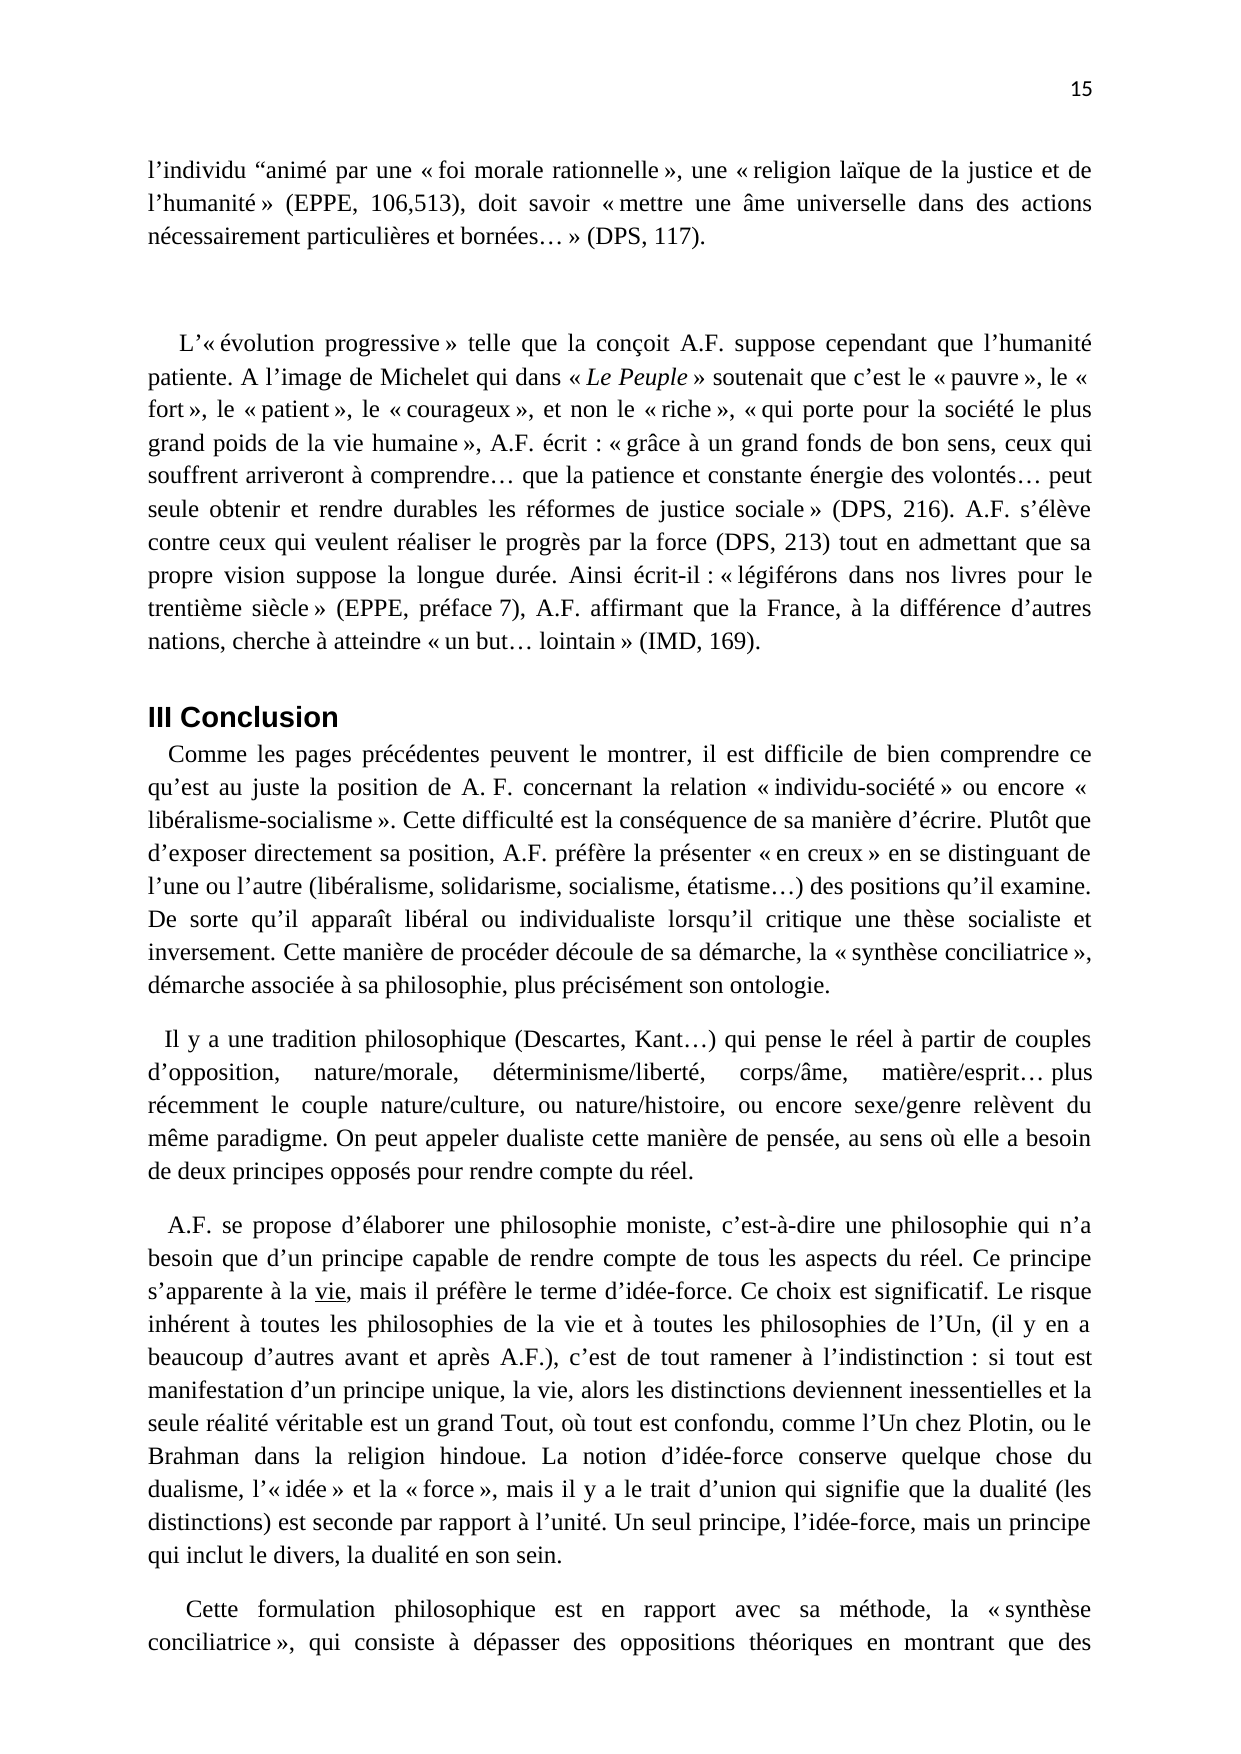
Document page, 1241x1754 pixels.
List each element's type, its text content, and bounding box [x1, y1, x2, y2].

subtitle III Conclusion [148, 700, 1093, 734]
text Il y a une tradition philosophique (Descartes, Kant…) qui pense le réel à partir de couples d’opposition, nature/morale, déterminisme/liberté, corps/âme, matière/esprit… plus récemment le couple nature/culture, ou nature/histoire, ou encore sexe/genre relèvent du même paradigme. On peut appeler dualiste cette manière de pensée, au sens où elle a besoin de deux principes opposés pour rendre compte du réel. [148, 1024, 1093, 1185]
text L’« évolution progressive » telle que la conçoit A.F. suppose cependant que l’humanité patiente. A l’image de Michelet qui dans « Le Peuple » soutenait que c’est le « pauvre », le « fort », le « patient », le « courageux », et non le « riche », « qui porte pour la société le plus grand poids de la vie humaine », A.F. écrit : « grâce à un grand fonds de bon sens, ceux qui souffrent arriveront à comprendre… que la patience et constante énergie des volontés… peut seule obtenir et rendre durables les réformes de justice sociale » (DPS, 216). A.F. s’élève contre ceux qui veulent réaliser le progrès par la force (DPS, 213) tout en admettant que sa propre vision suppose la longue durée. Ainsi écrit-il : « légiférons dans nos livres pour le trentième siècle » (EPPE, préface 7), A.F. affirmant que la France, à la différence d’autres nations, cherche à atteindre « un but… lointain » (IMD, 169). [148, 328, 1093, 654]
text A.F. se propose d’élaborer une philosophie moniste, c’est-à-dire une philosophie qui n’a besoin que d’un principe capable de rendre compte de tous les aspects du réel. Ce principe s’apparente à la vie, mais il préfère le terme d’idée-force. Ce choix est significatif. Le risque inhérent à toutes les philosophies de la vie et à toutes les philosophies de l’Un, (il y en a beaucoup d’autres avant et après A.F.), c’est de tout ramener à l’indistinction : si tout est manifestation d’un principe unique, la vie, alors les distinctions deviennent inessentielles et la seule réalité véritable est un grand Tout, où tout est confondu, comme l’Un chez Plotin, ou le Brahman dans la religion hindoue. La notion d’idée-force conserve quelque chose du dualisme, l’« idée » et la « force », mais il y a le trait d’union qui signifie que la dualité (les distinctions) est seconde par rapport à l’unité. Un seul principe, l’idée-force, mais un principe qui inclut le divers, la dualité en son sein. [148, 1210, 1093, 1569]
text Comme les pages précédentes peuvent le montrer, il est difficile de bien comprendre ce qu’est au juste la position de A. F. concernant la relation « individu-société » ou encore « libéralisme-socialisme ». Cette difficulté est la conséquence de sa manière d’écrire. Plutôt que d’exposer directement sa position, A.F. préfère la présenter « en creux » en se distinguant de l’une ou l’autre (libéralisme, solidarisme, socialisme, étatisme…) des positions qu’il examine. De sorte qu’il apparaît libéral ou individualiste lorsqu’il critique une thèse socialiste et inversement. Cette manière de procéder découle de sa démarche, la « synthèse conciliatrice », démarche associée à sa philosophie, plus précisément son ontologie. [148, 739, 1093, 999]
text Cette formulation philosophique est en rapport avec sa méthode, la « synthèse conciliatrice », qui consiste à dépasser des oppositions théoriques en montrant que des [148, 1594, 1093, 1656]
text l’individu “animé par une « foi morale rationnelle », une « religion laïque de la justice et de l’humanité » (EPPE, 106,513), doit savoir « mettre une âme universelle dans des actions nécessairement particulières et bornées… » (DPS, 117). [148, 155, 1093, 249]
